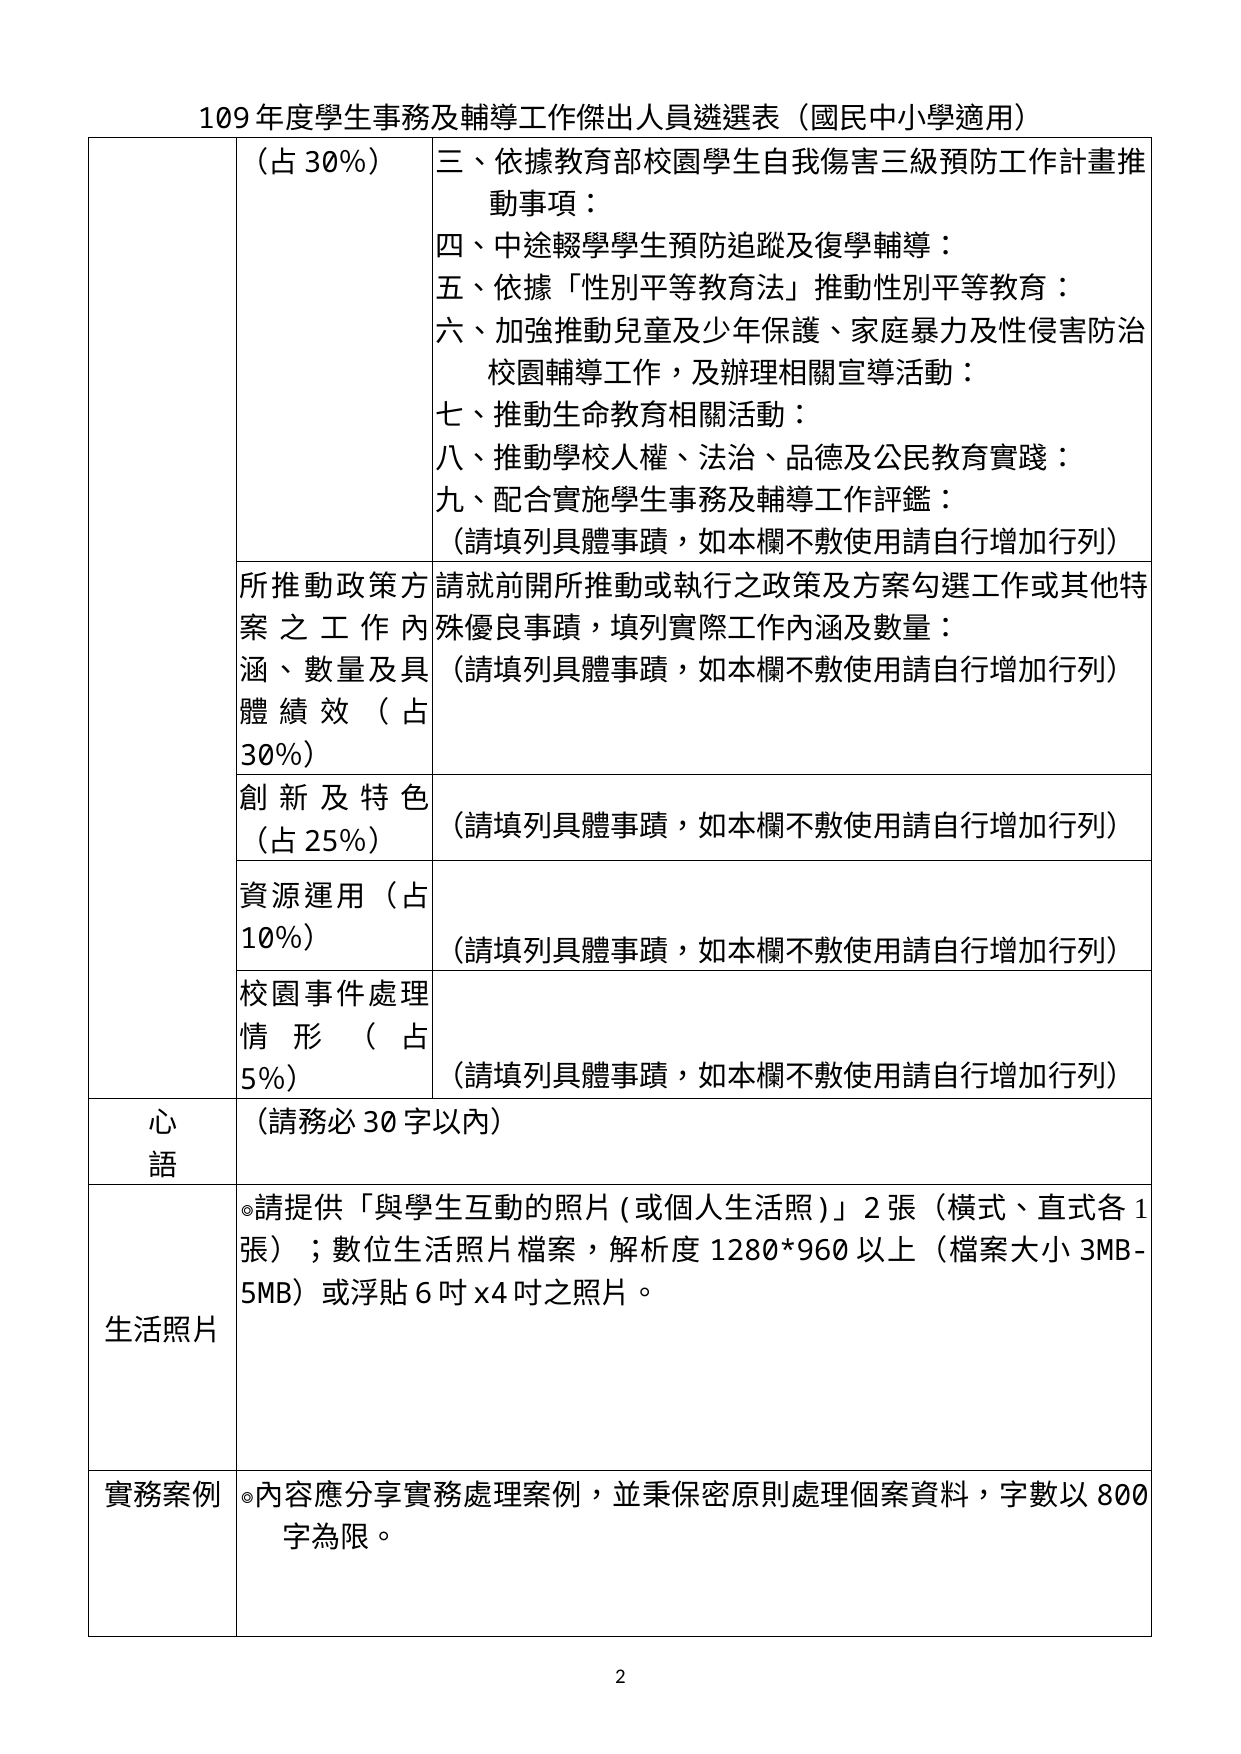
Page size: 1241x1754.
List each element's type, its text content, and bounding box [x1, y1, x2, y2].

table_cell （請填列具體事蹟，如本欄不敷使用請自行增加行列） [433, 971, 1151, 1098]
table_cell 三、依據教育部校園學生自我傷害三級預防工作計畫推動事項： 四、中途輟學學生預防追蹤及復學輔導： 五、依據「性別平等教育法」推動性別平等教育： 六、加強推動兒童及少年保護、家庭暴力及性侵害防治校園輔導工作，及辦理相關宣導活動： 七、推動生命教育相關活動： 八、推動學校人權、法治、品德及公民教育實踐： 九、配合實施學生事務及輔導工作評鑑： （請填列具體事蹟，如本欄不敷使用請自行增加行列） [433, 138, 1151, 561]
table_cell 請就前開所推動或執行之政策及方案勾選工作或其他特殊優良事蹟，填列實際工作內涵及數量： （請填列具體事蹟，如本欄不敷使用請自行增加行列） [433, 562, 1151, 774]
table_cell （請填列具體事蹟，如本欄不敷使用請自行增加行列） [433, 861, 1151, 970]
table_cell 創新及特色（占25％） [237, 775, 432, 859]
table_cell 心 語 [89, 1099, 236, 1183]
table_cell （占30％） [237, 138, 432, 561]
table_header 109年度學生事務及輔導工作傑出人員遴選表（國民中小學適用） [89, 95, 1152, 137]
table_cell 實務案例 [89, 1471, 236, 1636]
table_cell 資源運用（占10％） [237, 861, 432, 970]
table_cell （請填列具體事蹟，如本欄不敷使用請自行增加行列） [433, 775, 1151, 859]
table_cell [89, 138, 236, 1098]
table_cell （請務必30字以內） [237, 1099, 1151, 1183]
table_cell 內容應分享實務處理案例，並秉保密原則處理個案資料，字數以800字為限。 [237, 1471, 1151, 1636]
table_cell 所推動政策方案之工作內涵、數量及具體績效（占30％） [237, 562, 432, 774]
table_cell 校園事件處理情形（占5％） [237, 971, 432, 1098]
table_cell 生活照片 [89, 1185, 236, 1470]
table_cell 請提供「與學生互動的照片(或個人生活照)」2張（橫式、直式各1張）；數位生活照片檔案，解析度1280*960以上（檔案大小3MB-5MB）或浮貼6吋x4吋之照片。 [237, 1185, 1151, 1470]
